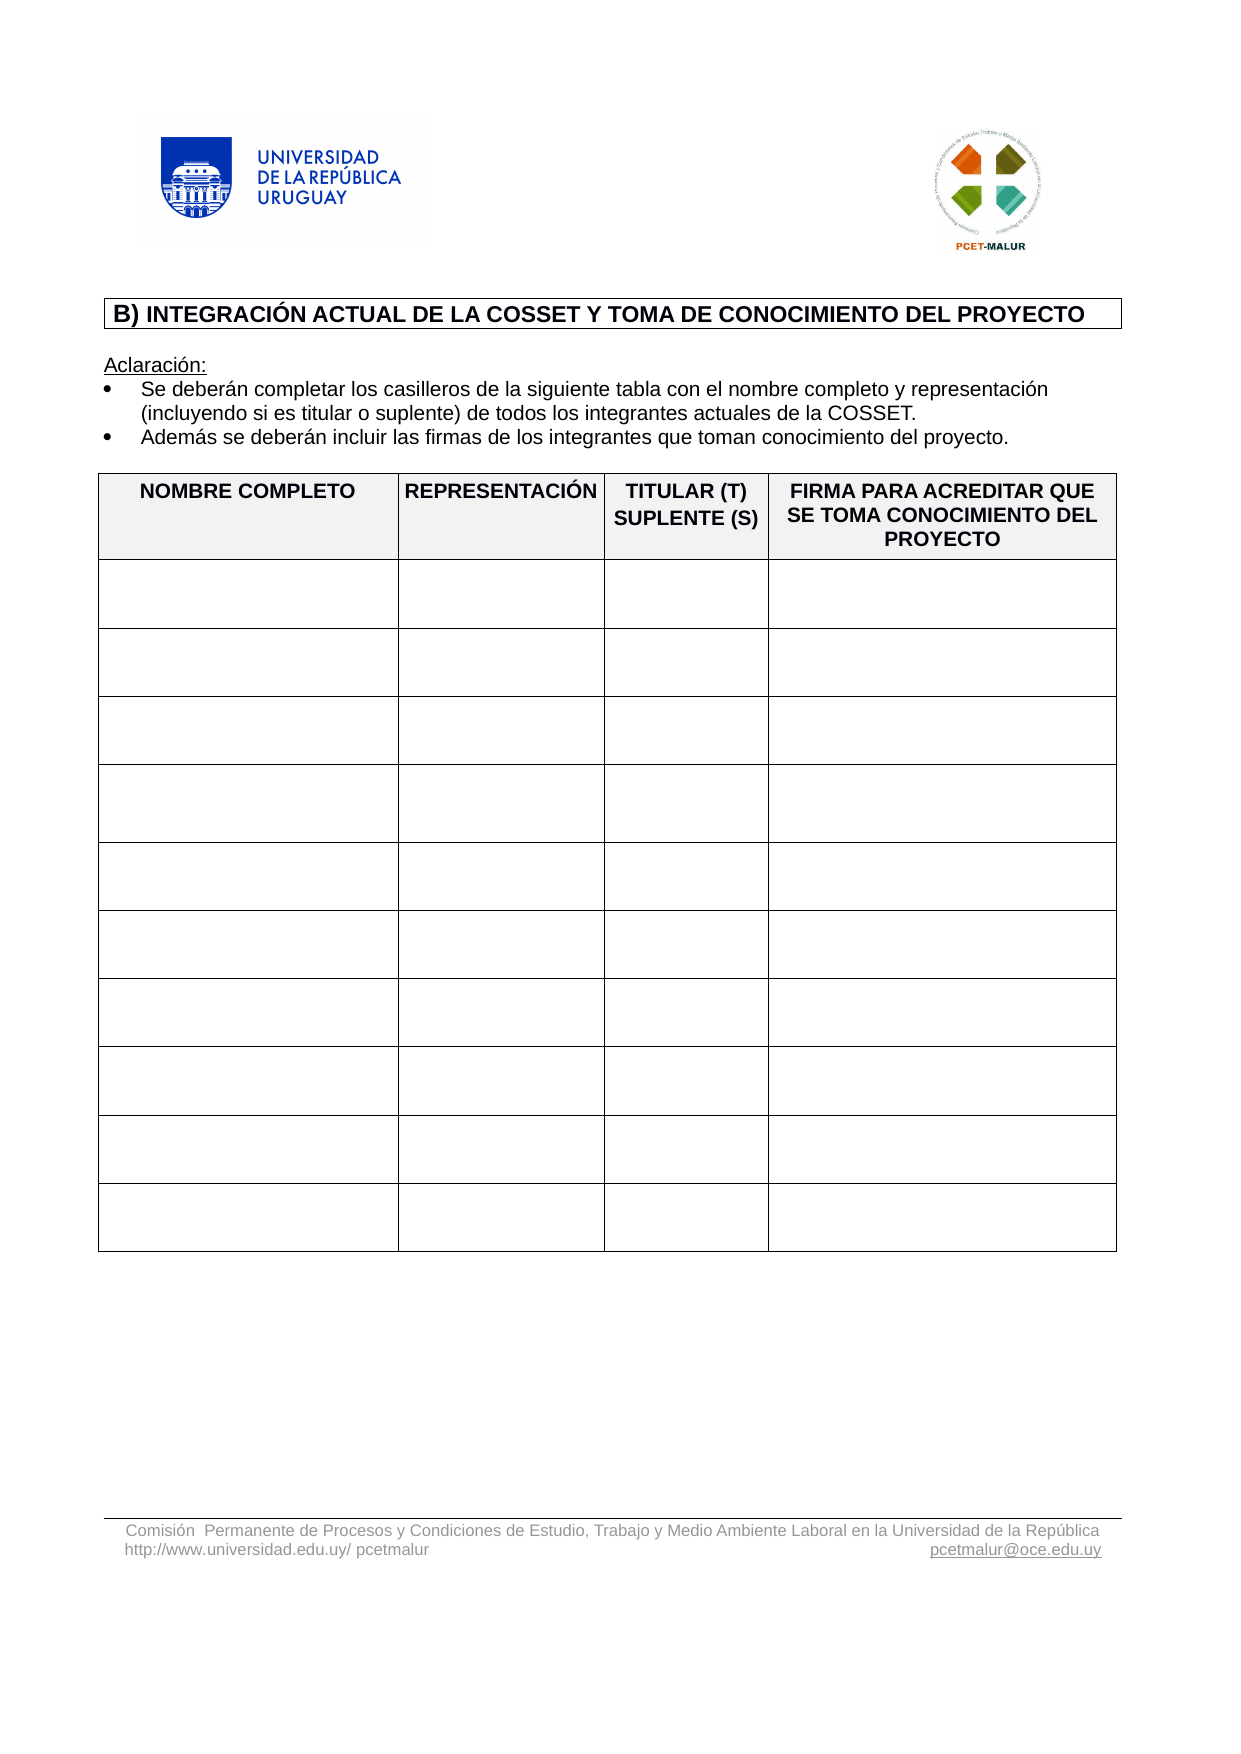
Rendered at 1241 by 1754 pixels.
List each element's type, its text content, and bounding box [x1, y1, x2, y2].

table_cell [399, 765, 604, 842]
table_cell [99, 1047, 398, 1115]
table_cell [605, 911, 768, 978]
list Además se deberán incluir las firmas de los integrantes que toman conocimiento del proyecto. [103, 425, 1122, 449]
table_cell [605, 560, 768, 627]
text Aclaración: [103, 353, 1122, 377]
table_cell [99, 911, 398, 978]
table_cell [605, 1184, 768, 1251]
table_header FIRMA PARA ACREDITAR QUE SE TOMA CONOCIMIENTO DEL PROYECTO [769, 474, 1116, 559]
table_cell [605, 697, 768, 764]
table_cell [99, 1184, 398, 1251]
list B) INTEGRACIÓN ACTUAL DE LA COSSET Y TOMA DE CONOCIMIENTO DEL PROYECTO [105, 299, 1121, 328]
table_cell [769, 1047, 1116, 1115]
list Se deberán completar los casilleros de la siguiente tabla con el nombre completo y representación (incluyendo si es titular o suplente) de todos los integrantes actuales de la COSSET. [103, 377, 1122, 425]
table_cell [99, 697, 398, 764]
table_cell [399, 1047, 604, 1115]
table_cell [769, 911, 1116, 978]
table_header TITULAR (T) SUPLENTE (S) [605, 474, 768, 559]
table_cell [399, 911, 604, 978]
table_cell [99, 843, 398, 910]
picture [134, 111, 428, 245]
table_cell [769, 843, 1116, 910]
table_header REPRESENTACIÓN [399, 474, 604, 559]
table_cell [399, 979, 604, 1046]
table_cell [99, 560, 398, 627]
table_cell [399, 629, 604, 696]
table_cell [99, 1116, 398, 1183]
table_cell [399, 1184, 604, 1251]
table_cell [99, 979, 398, 1046]
table_cell [769, 765, 1116, 842]
table_cell [605, 629, 768, 696]
table_cell [99, 765, 398, 842]
table_cell [399, 560, 604, 627]
table_header NOMBRE COMPLETO [99, 474, 398, 559]
table_cell [399, 697, 604, 764]
table_cell [769, 979, 1116, 1046]
table_cell [769, 560, 1116, 627]
table_cell [605, 765, 768, 842]
table_cell [769, 1184, 1116, 1251]
picture [934, 128, 1041, 252]
table_cell [399, 843, 604, 910]
table_cell [605, 979, 768, 1046]
table_cell [605, 1047, 768, 1115]
table_cell [605, 843, 768, 910]
table_cell [769, 629, 1116, 696]
table_cell [605, 1116, 768, 1183]
table_cell [399, 1116, 604, 1183]
table_cell [99, 629, 398, 696]
table_cell [769, 1116, 1116, 1183]
table_cell [769, 697, 1116, 764]
